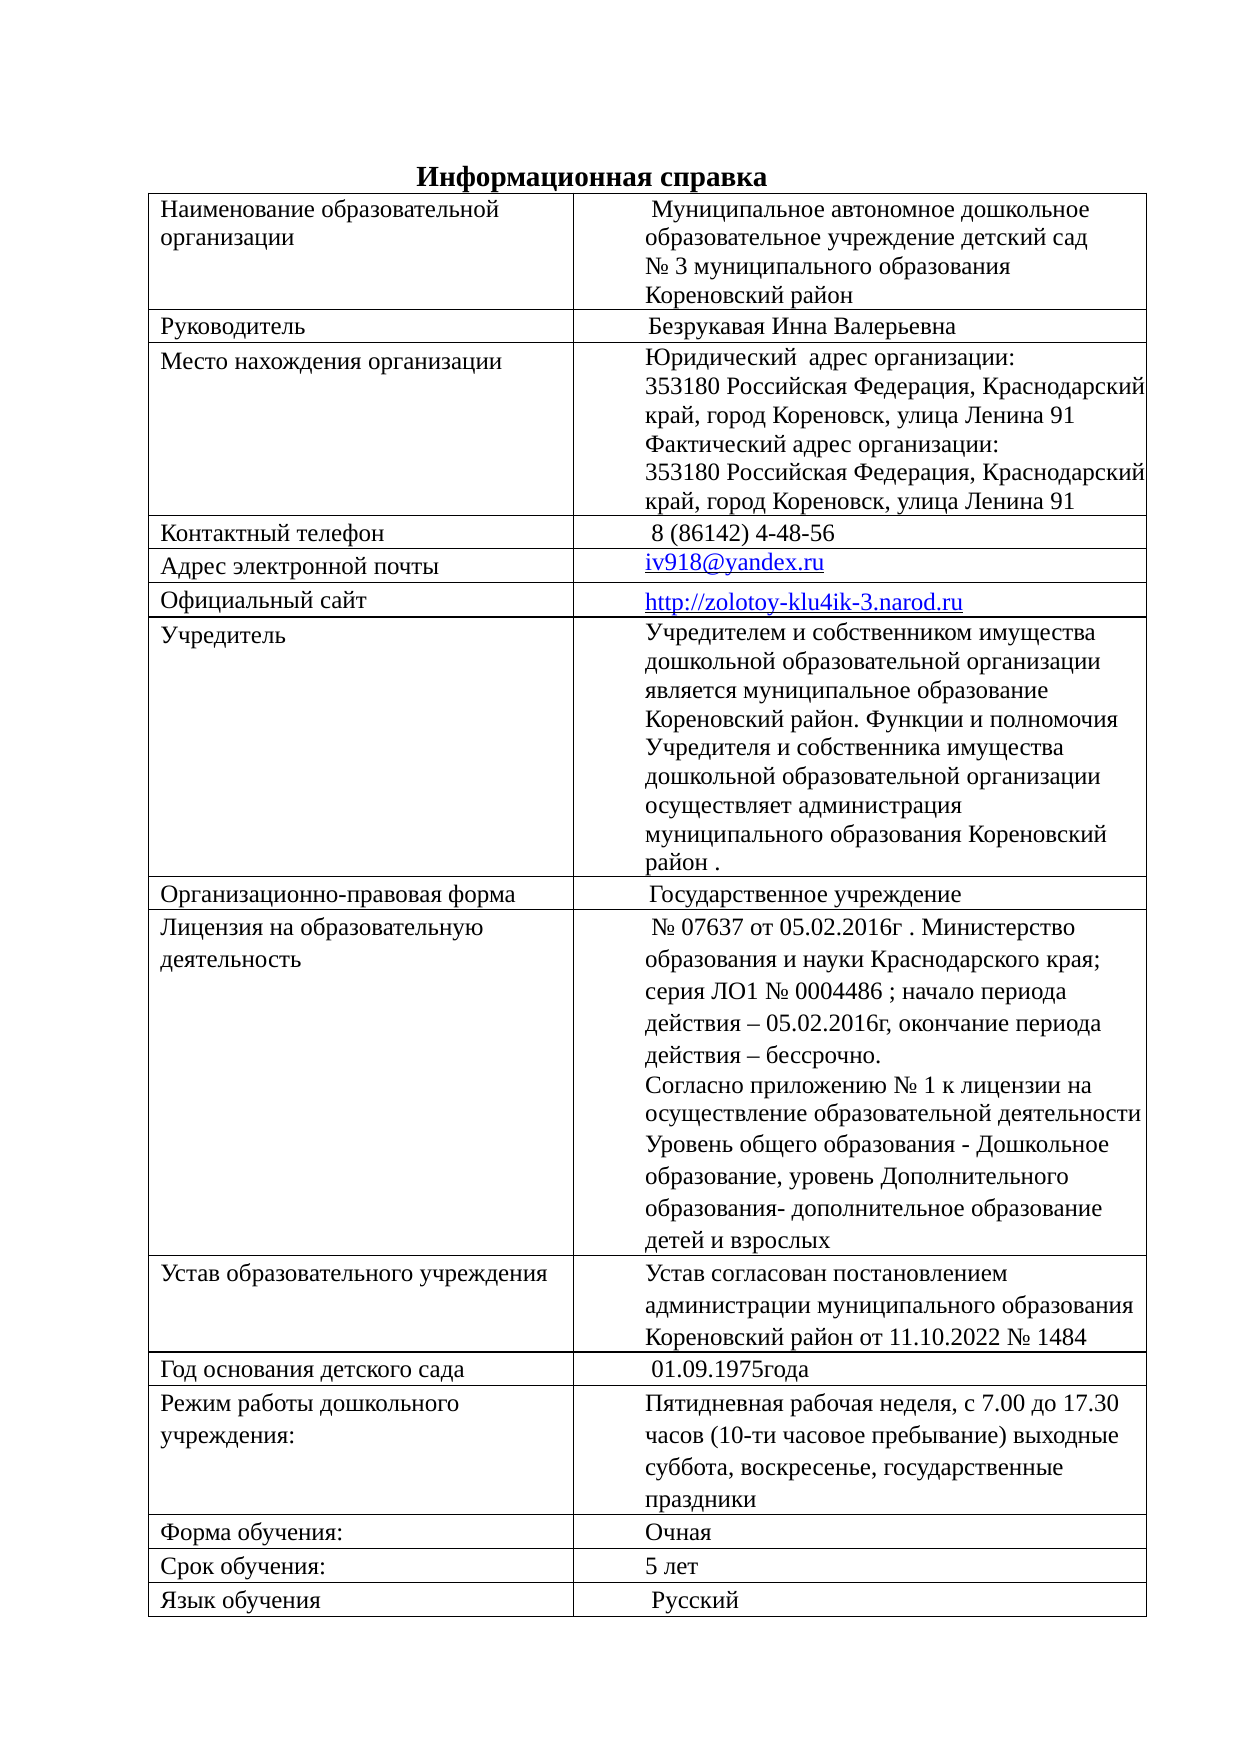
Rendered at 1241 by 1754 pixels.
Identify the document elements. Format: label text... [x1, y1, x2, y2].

table_cell Руководитель [149, 310, 573, 342]
table_cell Лицензия на образовательную деятельность [149, 910, 573, 1255]
table_cell Контактный телефон [149, 516, 573, 548]
table_cell Государственное учреждение [574, 877, 1146, 909]
table_cell Год основания детского сада [149, 1353, 573, 1385]
table_cell 8 (86142) 4-48-56 [574, 516, 1146, 548]
table_cell № 07637 от 05.02.2016г . Министерство образования и науки Краснодарского края; серия ЛО1 № 0004486 ; начало периода действия – 05.02.2016г, окончание периода действия – бессрочно. Согласно приложению № 1 к лицензии на осуществление образовательной деятельности Уровень общего образования - Дошкольное образование, уровень Дополнительного образования- дополнительное образование детей и взрослых [574, 910, 1146, 1255]
table_cell Организационно-правовая форма [149, 877, 573, 909]
table_cell iv918@yandex.ru [574, 549, 1146, 582]
table_cell Русский [574, 1583, 1146, 1616]
table_cell Безрукавая Инна Валерьевна [574, 310, 1146, 342]
table_cell Пятидневная рабочая неделя, с 7.00 до 17.30 часов (10-ти часовое пребывание) выходные суббота, воскресенье, государственные праздники [574, 1386, 1146, 1514]
table_header Наименование образовательной организации [149, 194, 573, 309]
table_cell Режим работы дошкольного учреждения: [149, 1386, 573, 1514]
table_cell Устав образовательного учреждения [149, 1256, 573, 1351]
table_cell 5 лет [574, 1549, 1146, 1582]
table_cell Адрес электронной почты [149, 549, 573, 582]
table_cell Форма обучения: [149, 1515, 573, 1548]
table_header Муниципальное автономное дошкольное образовательное учреждение детский сад № 3 муниципального образования Кореновский район [574, 194, 1146, 309]
table_cell Устав согласован постановлением администрации муниципального образования Кореновский район от 11.10.2022 № 1484 [574, 1256, 1146, 1351]
table_cell 01.09.1975года [574, 1353, 1146, 1385]
table_cell Официальный сайт [149, 583, 573, 616]
table_cell Учредитель [149, 618, 573, 876]
text Информационная справка [118, 159, 1065, 193]
table_cell Юридический адрес организации: 353180 Российская Федерация, Краснодарский край, город Кореновск, улица Ленина 91 Фактический адрес организации: 353180 Российская Федерация, Краснодарский край, город Кореновск, улица Ленина 91 [574, 343, 1146, 515]
table_cell Учредителем и собственником имущества дошкольной образовательной организации является муниципальное образование Кореновский район. Функции и полномочия Учредителя и собственника имущества дошкольной образовательной организации осуществляет администрация муниципального образования Кореновский район . [574, 618, 1146, 876]
table_cell Место нахождения организации [149, 343, 573, 515]
table_cell Язык обучения [149, 1583, 573, 1616]
table_cell http://zolotoy-klu4ik-3.narod.ru [574, 583, 1146, 616]
table_cell Очная [574, 1515, 1146, 1548]
table_cell Срок обучения: [149, 1549, 573, 1582]
